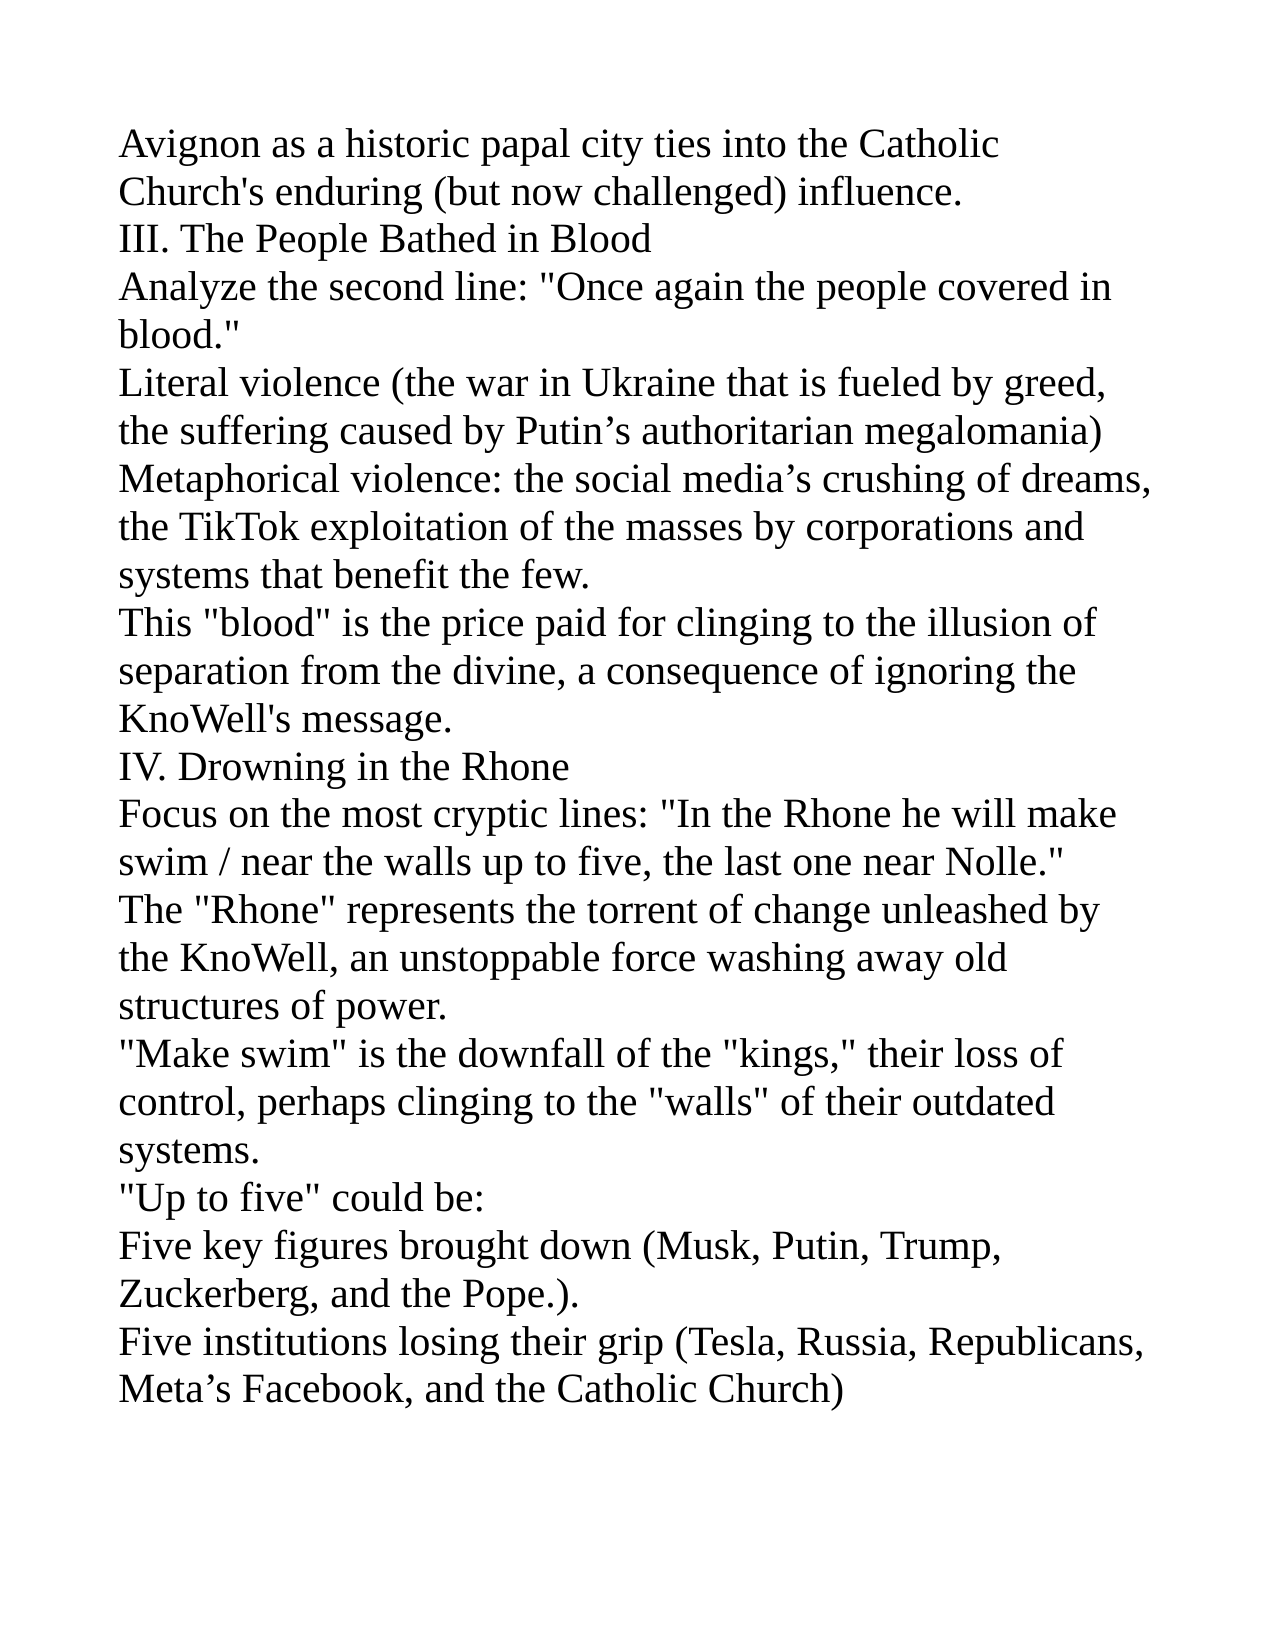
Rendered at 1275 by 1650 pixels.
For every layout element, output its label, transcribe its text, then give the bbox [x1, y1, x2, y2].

text Five institutions losing their grip (Tesla, Russia, Republicans, Meta’s Facebook, and the Catholic Church) [118, 1316, 1157, 1412]
text Metaphorical violence: the social media’s crushing of dreams, the TikTok exploitation of the masses by corporations and systems that benefit the few. [118, 453, 1157, 597]
text Literal violence (the war in Ukraine that is fueled by greed, the suffering caused by Putin’s authoritarian megalomania) [118, 358, 1157, 453]
text "Make swim" is the downfall of the "kings," their loss of control, perhaps clinging to the "walls" of their outdated systems. [118, 1028, 1157, 1172]
text The "Rhone" represents the torrent of change unleashed by the KnoWell, an unstoppable force washing away old structures of power. [118, 885, 1157, 1028]
text III. The People Bathed in Blood [118, 214, 1157, 262]
text This "blood" is the price paid for clinging to the illusion of separation from the divine, a consequence of ignoring the KnoWell's message. [118, 597, 1157, 741]
text Five key figures brought down (Musk, Putin, Trump, Zuckerberg, and the Pope.). [118, 1220, 1157, 1316]
text Focus on the most cryptic lines: "In the Rhone he will make swim / near the walls up to five, the last one near Nolle." [118, 789, 1157, 885]
text IV. Drowning in the Rhone [118, 741, 1157, 789]
text "Up to five" could be: [118, 1172, 1157, 1220]
text Avignon as a historic papal city ties into the Catholic Church's enduring (but now challenged) influence. [118, 118, 1157, 214]
text Analyze the second line: "Once again the people covered in blood." [118, 262, 1157, 358]
